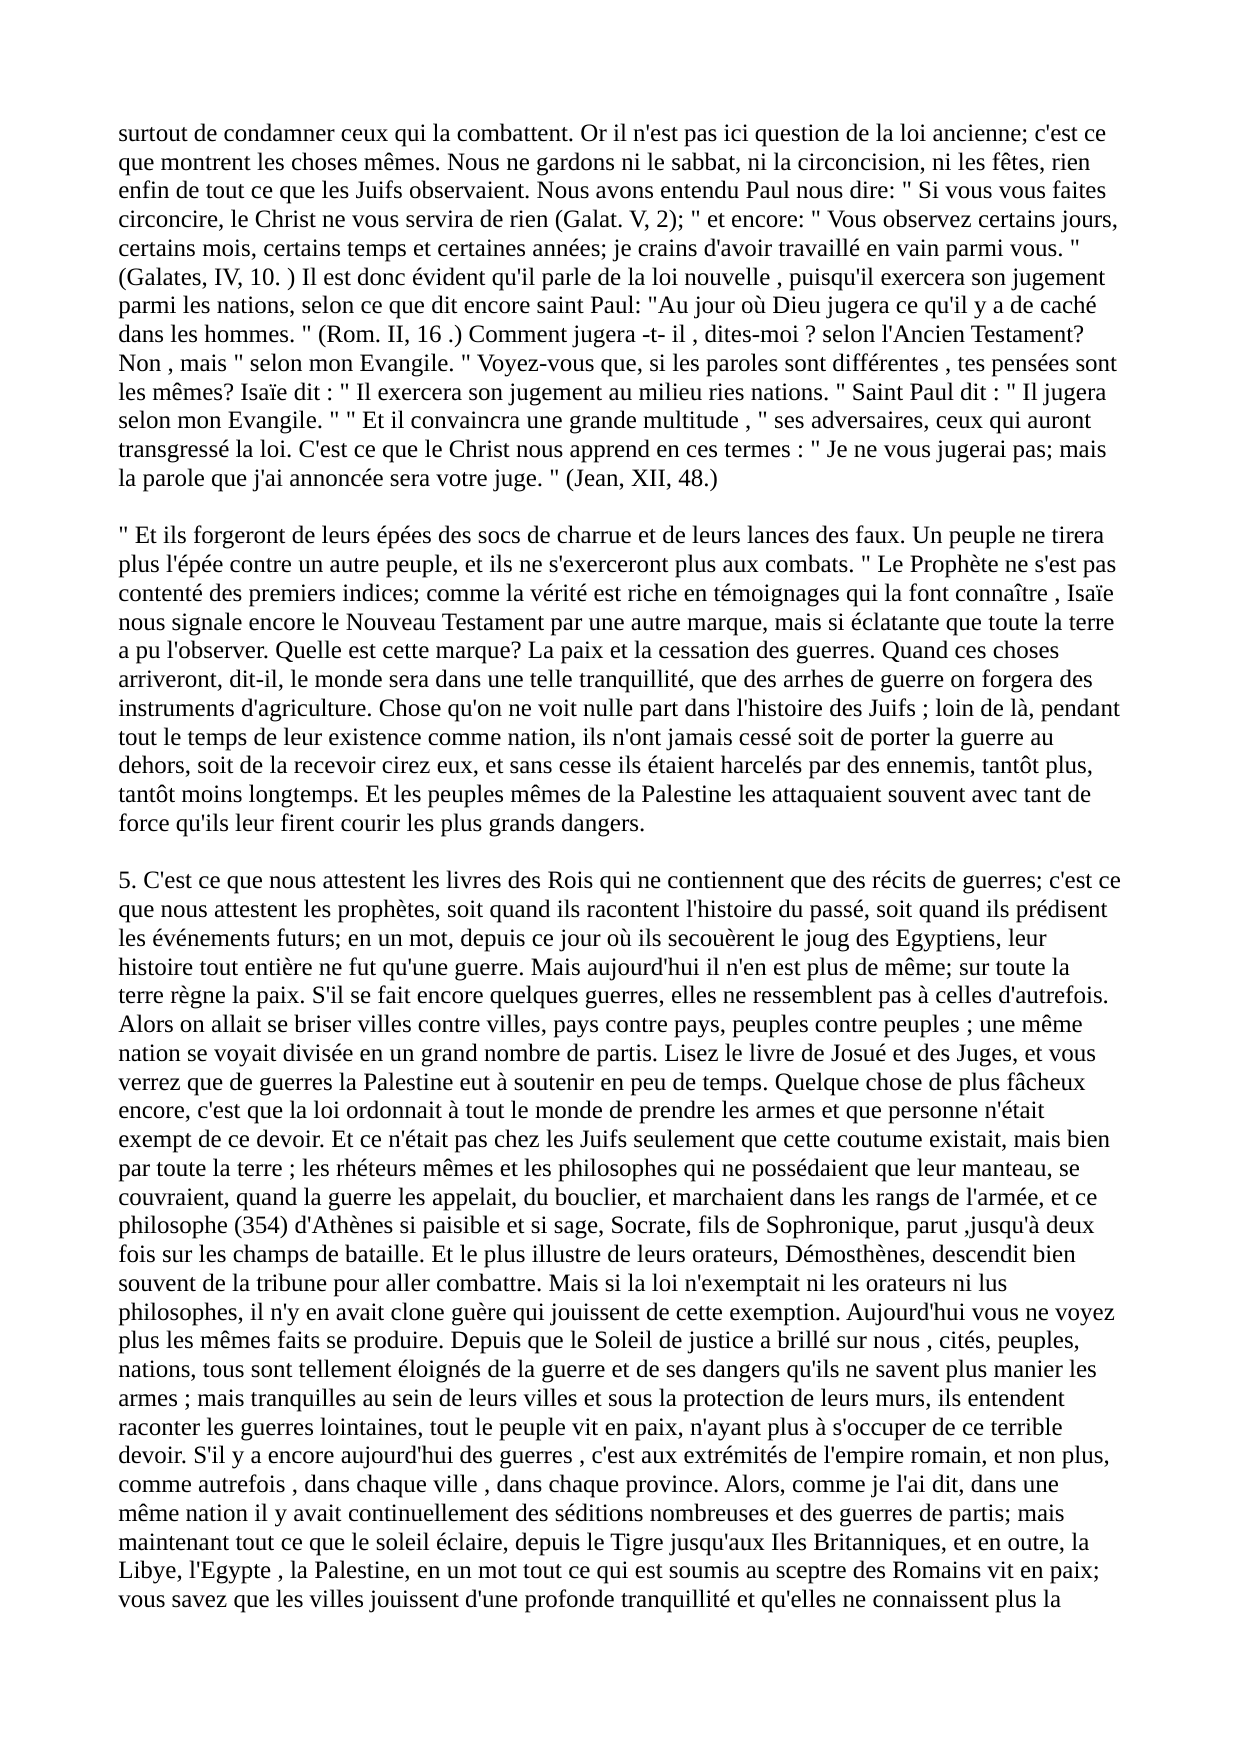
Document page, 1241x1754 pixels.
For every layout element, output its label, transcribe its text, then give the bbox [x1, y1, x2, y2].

text surtout de condamner ceux qui la combattent. Or il n'est pas ici question de la loi ancienne; c'est ce que montrent les choses mêmes. Nous ne gardons ni le sabbat, ni la circoncision, ni les fêtes, rien enfin de tout ce que les Juifs observaient. Nous avons entendu Paul nous dire: " Si vous vous faites circoncire, le Christ ne vous servira de rien (Galat. V, 2); " et encore: " Vous observez certains jours, certains mois, certains temps et certaines années; je crains d'avoir travaillé en vain parmi vous. " (Galates, IV, 10. ) Il est donc évident qu'il parle de la loi nouvelle , puisqu'il exercera son jugement parmi les nations, selon ce que dit encore saint Paul: "Au jour où Dieu jugera ce qu'il y a de caché dans les hommes. " (Rom. II, 16 .) Comment jugera -t- il , dites-moi ? selon l'Ancien Testament? Non , mais " selon mon Evangile. " Voyez-vous que, si les paroles sont différentes , tes pensées sont les mêmes? Isaïe dit : " Il exercera son jugement au milieu ries nations. " Saint Paul dit : " Il jugera selon mon Evangile. " " Et il convaincra une grande multitude , " ses adversaires, ceux qui auront transgressé la loi. C'est ce que le Christ nous apprend en ces termes : " Je ne vous jugerai pas; mais la parole que j'ai annoncée sera votre juge. " (Jean, XII, 48.) [118, 118, 1122, 492]
text 5. C'est ce que nous attestent les livres des Rois qui ne contiennent que des récits de guerres; c'est ce que nous attestent les prophètes, soit quand ils racontent l'histoire du passé, soit quand ils prédisent les événements futurs; en un mot, depuis ce jour où ils secouèrent le joug des Egyptiens, leur histoire tout entière ne fut qu'une guerre. Mais aujourd'hui il n'en est plus de même; sur toute la terre règne la paix. S'il se fait encore quelques guerres, elles ne ressemblent pas à celles d'autrefois. Alors on allait se briser villes contre villes, pays contre pays, peuples contre peuples ; une même nation se voyait divisée en un grand nombre de partis. Lisez le livre de Josué et des Juges, et vous verrez que de guerres la Palestine eut à soutenir en peu de temps. Quelque chose de plus fâcheux encore, c'est que la loi ordonnait à tout le monde de prendre les armes et que personne n'était exempt de ce devoir. Et ce n'était pas chez les Juifs seulement que cette coutume existait, mais bien par toute la terre ; les rhéteurs mêmes et les philosophes qui ne possédaient que leur manteau, se couvraient, quand la guerre les appelait, du bouclier, et marchaient dans les rangs de l'armée, et ce philosophe (354) d'Athènes si paisible et si sage, Socrate, fils de Sophronique, parut ,jusqu'à deux fois sur les champs de bataille. Et le plus illustre de leurs orateurs, Démosthènes, descendit bien souvent de la tribune pour aller combattre. Mais si la loi n'exemptait ni les orateurs ni lus philosophes, il n'y en avait clone guère qui jouissent de cette exemption. Aujourd'hui vous ne voyez plus les mêmes faits se produire. Depuis que le Soleil de justice a brillé sur nous , cités, peuples, nations, tous sont tellement éloignés de la guerre et de ses dangers qu'ils ne savent plus manier les armes ; mais tranquilles au sein de leurs villes et sous la protection de leurs murs, ils entendent raconter les guerres lointaines, tout le peuple vit en paix, n'ayant plus à s'occuper de ce terrible devoir. S'il y a encore aujourd'hui des guerres , c'est aux extrémités de l'empire romain, et non plus, comme autrefois , dans chaque ville , dans chaque province. Alors, comme je l'ai dit, dans une même nation il y avait continuellement des séditions nombreuses et des guerres de partis; mais maintenant tout ce que le soleil éclaire, depuis le Tigre jusqu'aux Iles Britanniques, et en outre, la Libye, l'Egypte , la Palestine, en un mot tout ce qui est soumis au sceptre des Romains vit en paix; vous savez que les villes jouissent d'une profonde tranquillité et qu'elles ne connaissent plus la [118, 866, 1122, 1613]
text " Et ils forgeront de leurs épées des socs de charrue et de leurs lances des faux. Un peuple ne tirera plus l'épée contre un autre peuple, et ils ne s'exerceront plus aux combats. " Le Prophète ne s'est pas contenté des premiers indices; comme la vérité est riche en témoignages qui la font connaître , Isaïe nous signale encore le Nouveau Testament par une autre marque, mais si éclatante que toute la terre a pu l'observer. Quelle est cette marque? La paix et la cessation des guerres. Quand ces choses arriveront, dit-il, le monde sera dans une telle tranquillité, que des arrhes de guerre on forgera des instruments d'agriculture. Chose qu'on ne voit nulle part dans l'histoire des Juifs ; loin de là, pendant tout le temps de leur existence comme nation, ils n'ont jamais cessé soit de porter la guerre au dehors, soit de la recevoir cirez eux, et sans cesse ils étaient harcelés par des ennemis, tantôt plus, tantôt moins longtemps. Et les peuples mêmes de la Palestine les attaquaient souvent avec tant de force qu'ils leur firent courir les plus grands dangers. [118, 521, 1122, 837]
